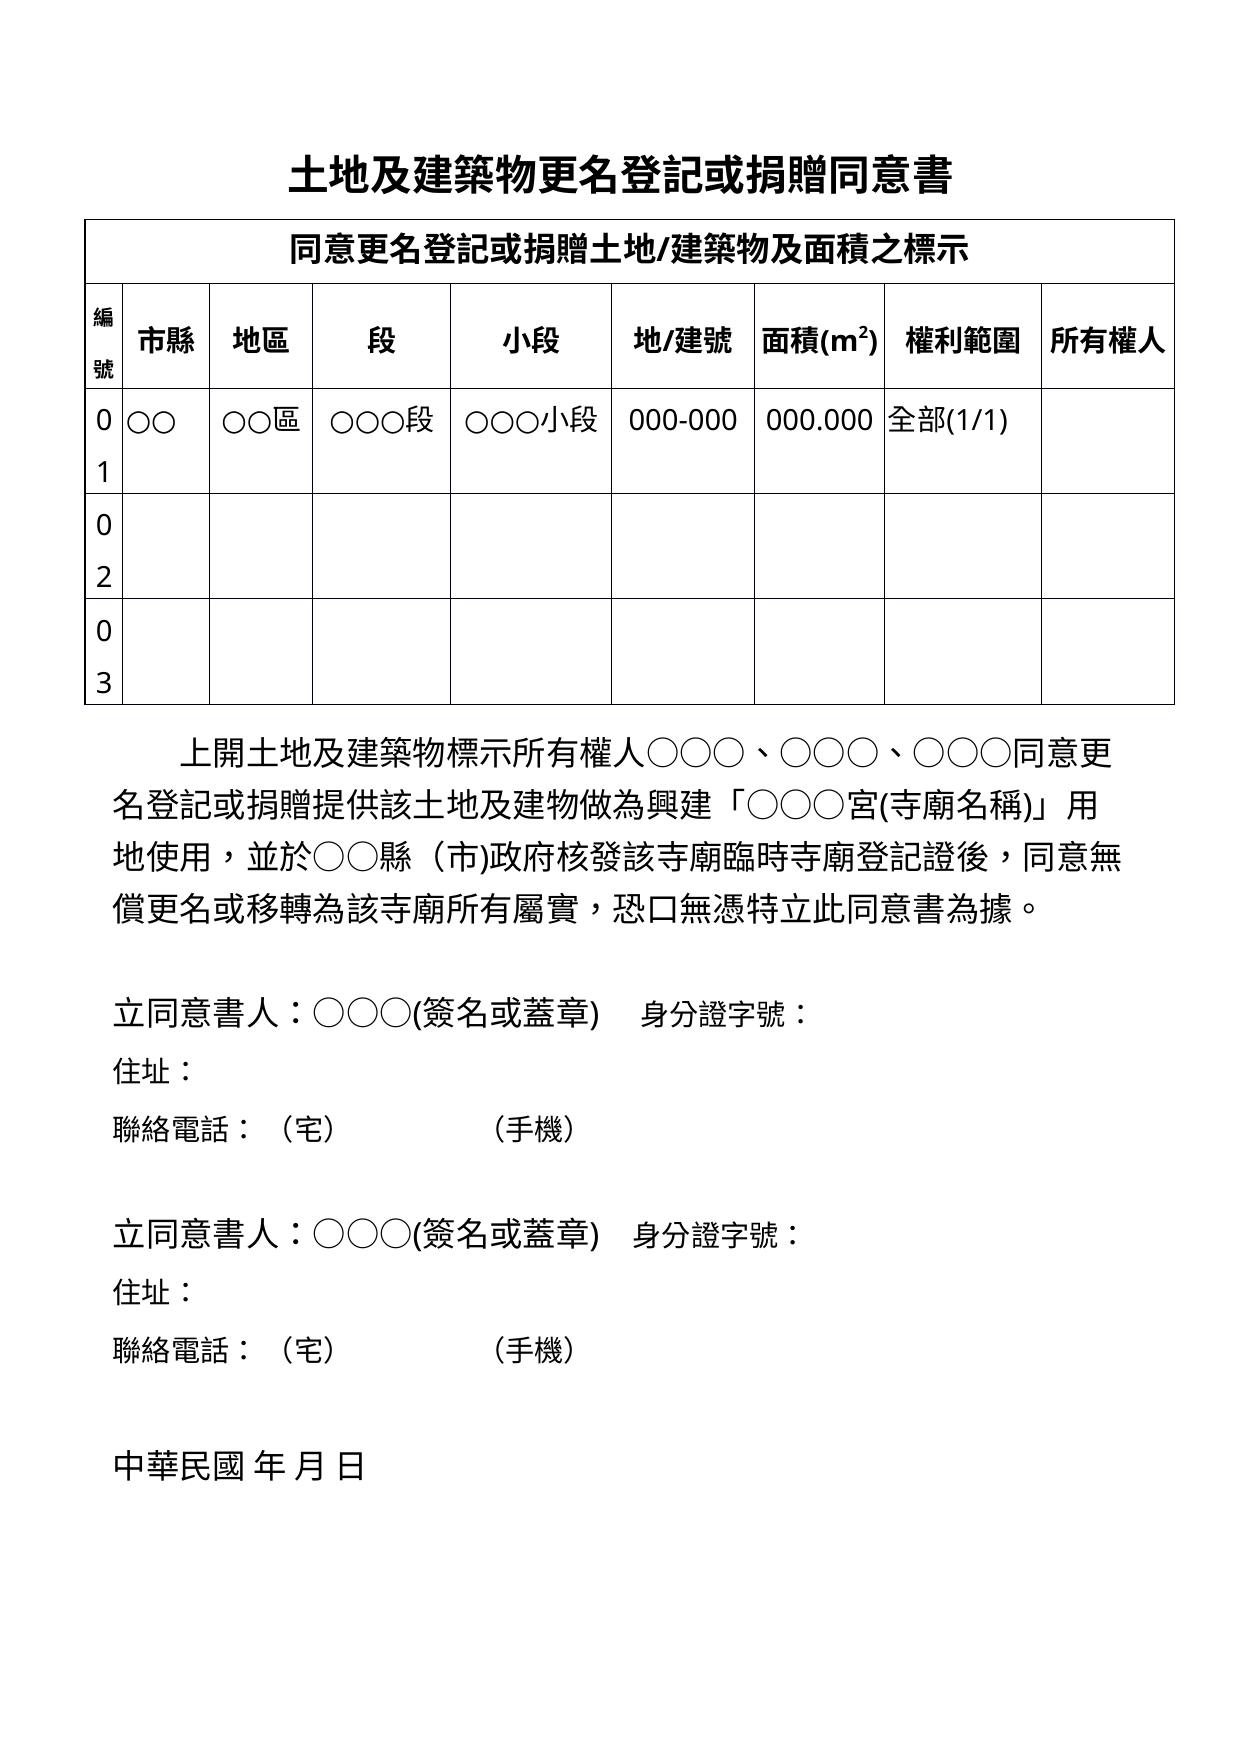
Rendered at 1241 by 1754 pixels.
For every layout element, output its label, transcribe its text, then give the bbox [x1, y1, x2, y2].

text 聯絡電話： （宅） （手機） [112, 1094, 1128, 1152]
table_cell 段 [313, 284, 450, 388]
table_cell 000-000 [612, 389, 754, 493]
table_cell [755, 494, 884, 598]
table_cell [1042, 494, 1174, 598]
table_cell [313, 494, 450, 598]
table_cell [210, 494, 312, 598]
table_cell [123, 494, 209, 598]
text 中華民國 年 月 日 [112, 1432, 1128, 1490]
text 住址： [112, 1036, 1128, 1094]
table_cell ○○區 [210, 389, 312, 493]
table_cell 面積(m2) [755, 284, 884, 388]
table_cell ○○ [123, 389, 209, 493]
table_cell 市縣 [123, 284, 209, 388]
text 土地及建築物更名登記或捐贈同意書 [112, 150, 1128, 200]
table_cell ○○○小段 [451, 389, 611, 493]
table_cell 01 [86, 389, 122, 493]
table_cell [313, 599, 450, 703]
table_cell [1042, 389, 1174, 493]
table_cell 地/建號 [612, 284, 754, 388]
text 立同意書人：○○○(簽名或蓋章) 身分證字號： [112, 1204, 1128, 1257]
table_cell [210, 599, 312, 703]
table_cell 小段 [451, 284, 611, 388]
table_cell 000.000 [755, 389, 884, 493]
table_cell [451, 599, 611, 703]
table_cell 地區 [210, 284, 312, 388]
table_cell [885, 494, 1041, 598]
table_cell 編號 [86, 284, 122, 388]
text 上開土地及建築物標示所有權人○○○、○○○、○○○同意更名登記或捐贈提供該土地及建物做為興建「○○○宮(寺廟名稱)」用地使用，並於○○縣（市)政府核發該寺廟臨時寺廟登記證後，同意無償更名或移轉為該寺廟所有屬實，恐口無憑特立此同意書為據。 [112, 723, 1128, 932]
table_cell 03 [86, 599, 122, 703]
table_cell [1042, 599, 1174, 703]
table_cell 權利範圍 [885, 284, 1041, 388]
table_cell [612, 494, 754, 598]
text 立同意書人：○○○(簽名或蓋章) 身分證字號： [112, 984, 1128, 1036]
table_cell [451, 494, 611, 598]
table_cell [123, 599, 209, 703]
text 住址： [112, 1257, 1128, 1315]
table_cell [612, 599, 754, 703]
table_cell 02 [86, 494, 122, 598]
table_header 同意更名登記或捐贈土地/建築物及面積之標示 [86, 220, 1174, 283]
table_cell ○○○段 [313, 389, 450, 493]
table_cell 全部(1/1) [885, 389, 1041, 493]
table_cell [755, 599, 884, 703]
table_cell 所有權人 [1042, 284, 1174, 388]
text 聯絡電話： （宅） （手機） [112, 1315, 1128, 1373]
table_cell [885, 599, 1041, 703]
